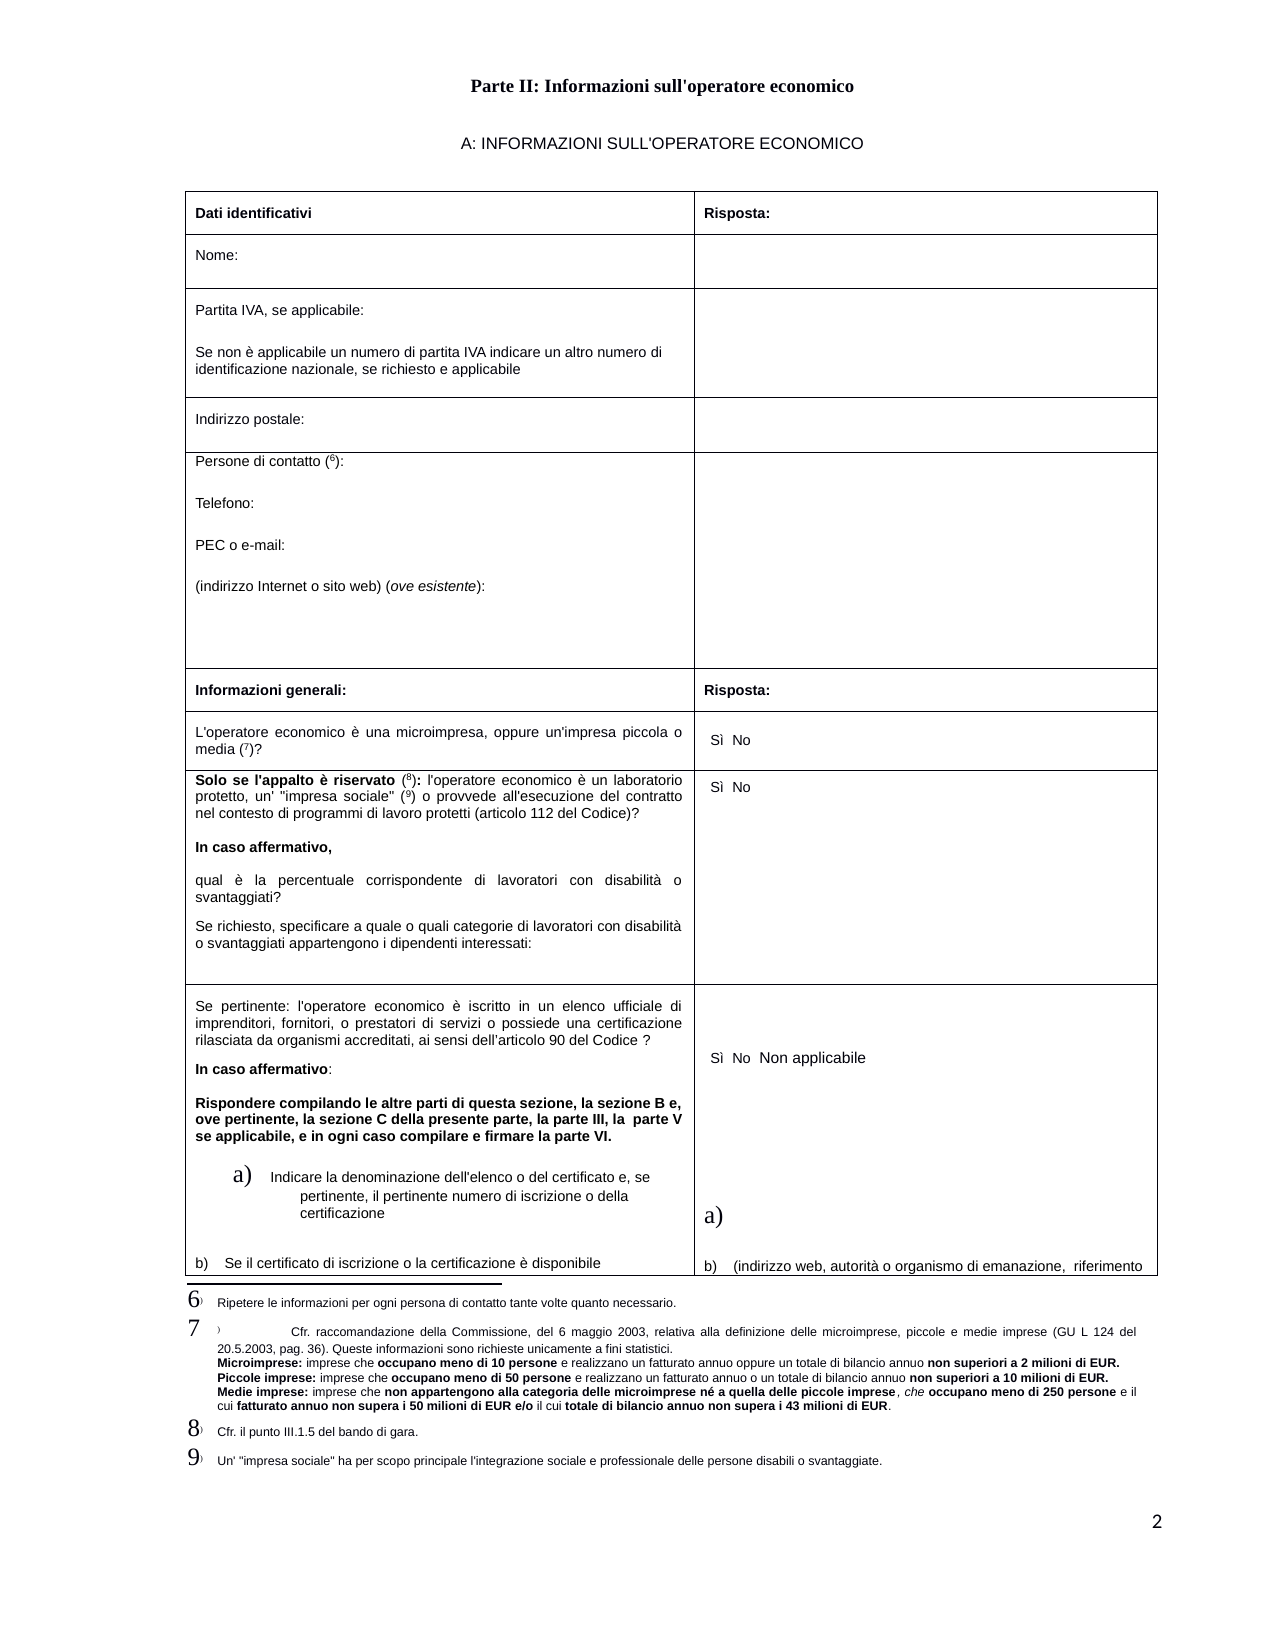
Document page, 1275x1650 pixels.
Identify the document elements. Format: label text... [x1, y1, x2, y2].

table_cell [695, 453, 1157, 668]
table_header Dati identificativi [186, 192, 694, 233]
table_cell Nome: [186, 235, 694, 288]
table_cell Partita IVA, se applicabile: Se non è applicabile un numero di partita IVA indicare un altro numero di identificazione nazionale, se richiesto e applicabile [186, 289, 694, 397]
table_cell Sì No Non applicabile b) (indirizzo web, autorità o organismo di emanazione, riferimento [695, 985, 1157, 1275]
table_cell Solo se l'appalto è riservato (): l'operatore economico è un laboratorio protetto, un' "impresa sociale" () o provvede all'esecuzione del contratto nel contesto di programmi di lavoro protetti (articolo 112 del Codice)? In caso affermativo, qual è la percentuale corrispondente di lavoratori con disabilità o svantaggiati? Se richiesto, specificare a quale o quali categorie di lavoratori con disabilità o svantaggiati appartengono i dipendenti interessati: [186, 771, 694, 984]
table_cell Sì No [695, 712, 1157, 770]
table_cell Risposta: [695, 669, 1157, 711]
table_cell Indirizzo postale: [186, 398, 694, 452]
table_cell Persone di contatto (): Telefono: PEC o e-mail: (indirizzo Internet o sito web) (ove esistente): [186, 453, 694, 668]
title Parte II: Informazioni sull'operatore economico [187, 75, 1137, 97]
title A: Informazioni sull'operatore economico [187, 134, 1137, 153]
table_cell Se pertinente: l'operatore economico è iscritto in un elenco ufficiale di imprenditori, fornitori, o prestatori di servizi o possiede una certificazione rilasciata da organismi accreditati, ai sensi dell’articolo 90 del Codice ? In caso affermativo: Rispondere compilando le altre parti di questa sezione, la sezione B e, ove pertinente, la sezione C della presente parte, la parte III, la parte V se applicabile, e in ogni caso compilare e firmare la parte VI. Indicare la denominazione dell'elenco o del certificato e, se pertinente, il pertinente numero di iscrizione o della certificazione b) Se il certificato di iscrizione o la certificazione è disponibile elettronicamente, indicare: c) Indicare i riferimenti in base ai quali è stata ottenuta l'iscrizione o la certificazione e, se pertinente, la classificazione ricevuta nell'elenco ufficiale (): d) L'iscrizione o la certificazione comprende tutti i criteri di selezione richiesti? In caso di risposta negativa alla lettera d): Inserire inoltre tutte le informazioni mancanti nella parte IV, sezione A, B, C, o D secondo il caso SOLO se richiesto dal pertinente avviso o bando o dai documenti di gara: e) L'operatore economico potrà fornire un certificato per quanto riguarda il pagamento dei contributi previdenziali e delle imposte, o fornire informazioni che permettano all'amministrazione aggiudicatrice o all'ente aggiudicatore di ottenere direttamente tale documento accedendo a una banca dati nazionale che sia disponibile gratuitamente in un qualunque Stato membro Se la documentazione pertinente è disponibile elettronicamente, indicare: [186, 985, 694, 1275]
table_cell L'operatore economico è una microimpresa, oppure un'impresa piccola o media ()? [186, 712, 694, 770]
table_cell [695, 289, 1157, 397]
table_cell [695, 398, 1157, 452]
table_header Risposta: [695, 192, 1157, 233]
table_cell [695, 235, 1157, 288]
table_cell Informazioni generali: [186, 669, 694, 711]
table_cell Sì No [695, 771, 1157, 984]
